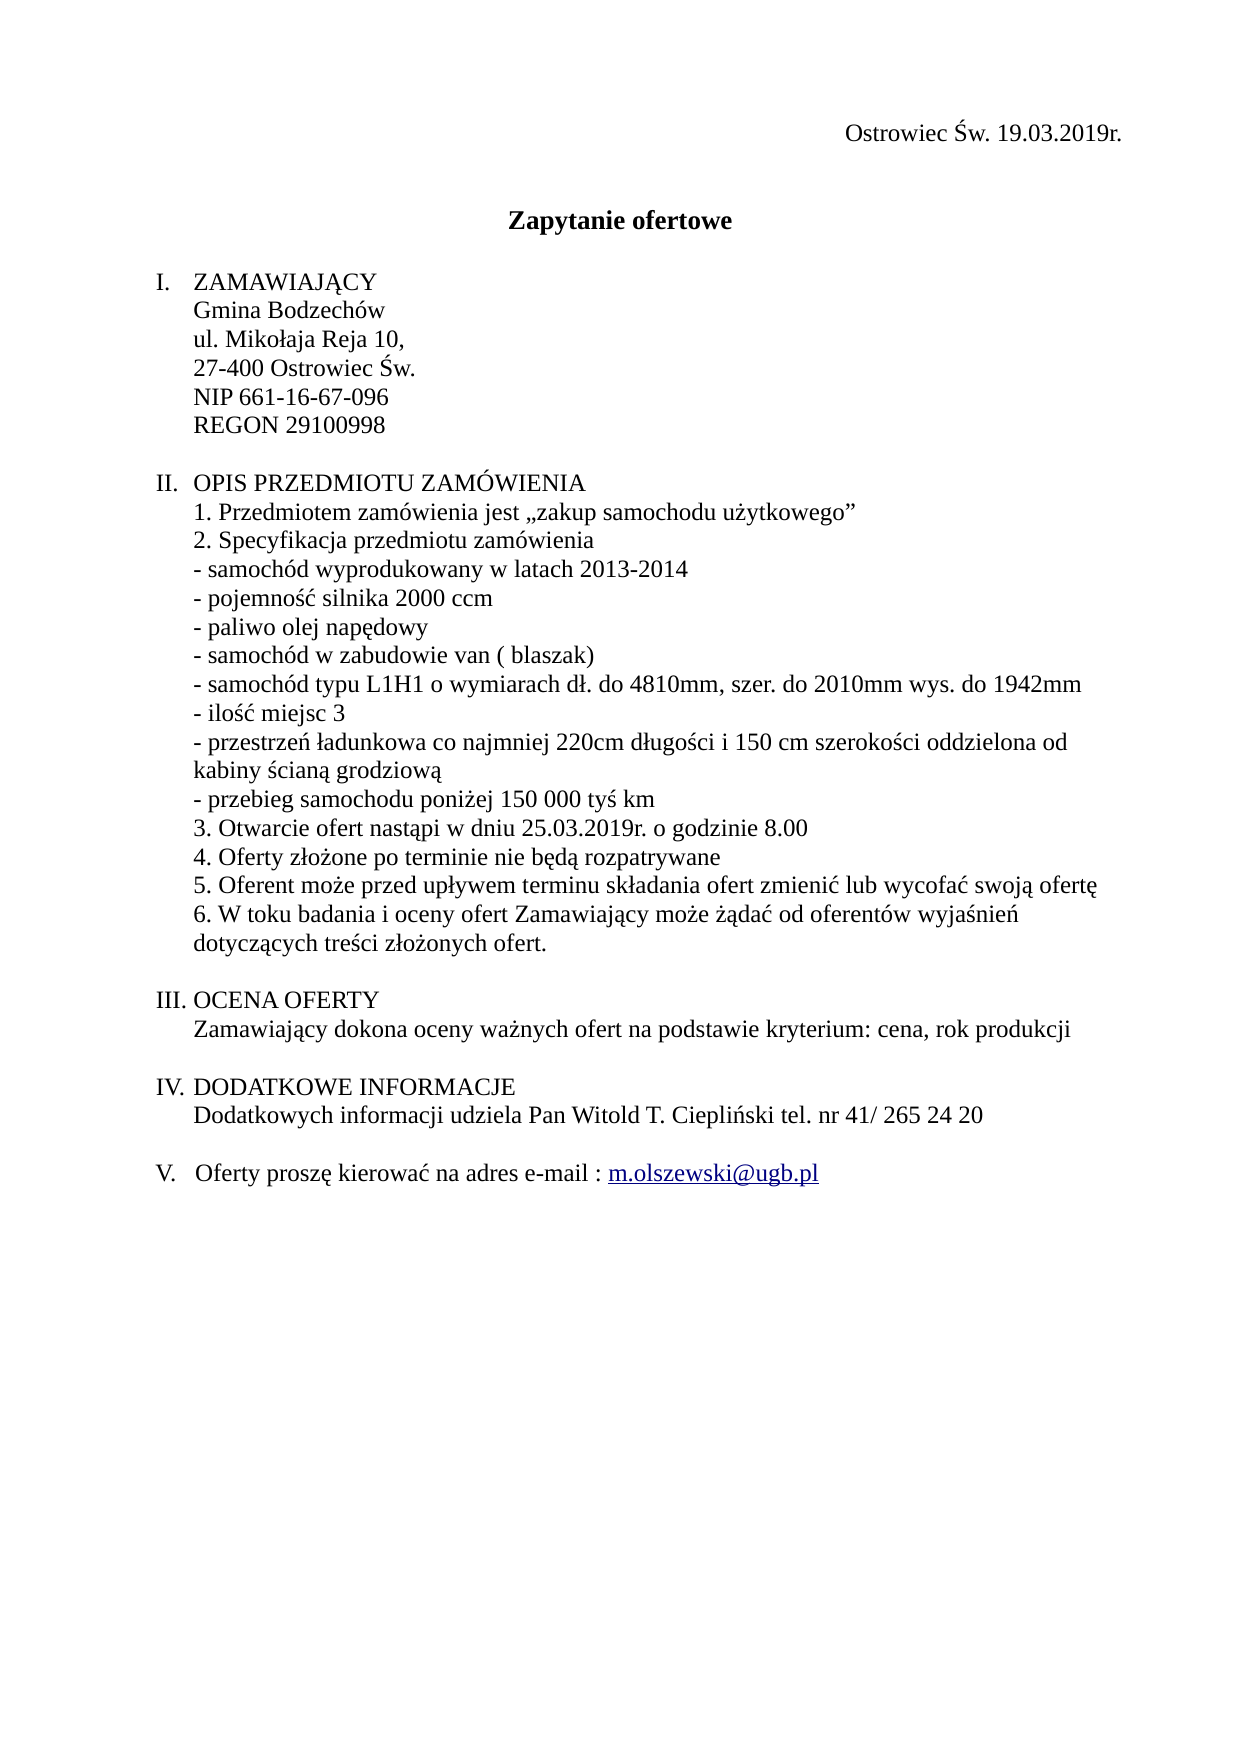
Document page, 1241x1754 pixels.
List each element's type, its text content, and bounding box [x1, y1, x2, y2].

list - samochód typu L1H1 o wymiarach dł. do 4810mm, szer. do 2010mm wys. do 1942mm [156, 669, 1122, 698]
list Gmina Bodzechów [156, 295, 1122, 324]
list 4. Oferty złożone po terminie nie będą rozpatrywane [156, 842, 1122, 870]
list ZAMAWIAJĄCY [156, 267, 1122, 295]
list - paliwo olej napędowy [156, 612, 1122, 640]
list DODATKOWE INFORMACJE [156, 1072, 1122, 1100]
list 1. Przedmiotem zamówienia jest „zakup samochodu użytkowego” [156, 497, 1122, 525]
list - przebieg samochodu poniżej 150 000 tyś km [156, 784, 1122, 813]
text Ostrowiec Św. 19.03.2019r. [118, 118, 1122, 147]
list ul. Mikołaja Reja 10, [156, 324, 1122, 353]
list - samochód wyprodukowany w latach 2013-2014 [156, 554, 1122, 583]
text V. Oferty proszę kierować na adres e-mail : m.olszewski@ugb.pl [118, 1158, 1122, 1187]
list Zamawiający dokona oceny ważnych ofert na podstawie kryterium: cena, rok produkcji [156, 1014, 1122, 1043]
list 27-400 Ostrowiec Św. [156, 353, 1122, 382]
text Zapytanie ofertowe [118, 204, 1122, 236]
list 3. Otwarcie ofert nastąpi w dniu 25.03.2019r. o godzinie 8.00 [156, 813, 1122, 842]
list - samochód w zabudowie van ( blaszak) [156, 640, 1122, 669]
list OPIS PRZEDMIOTU ZAMÓWIENIA [156, 468, 1122, 497]
list NIP 661-16-67-096 [156, 382, 1122, 410]
list 6. W toku badania i oceny ofert Zamawiający może żądać od oferentów wyjaśnień dotyczących treści złożonych ofert. [156, 899, 1122, 957]
list - przestrzeń ładunkowa co najmniej 220cm długości i 150 cm szerokości oddzielona od kabiny ścianą grodziową [156, 727, 1122, 784]
list OCENA OFERTY [156, 985, 1122, 1014]
list 2. Specyfikacja przedmiotu zamówienia [156, 525, 1122, 554]
list 5. Oferent może przed upływem terminu składania ofert zmienić lub wycofać swoją ofertę [156, 870, 1122, 899]
list - pojemność silnika 2000 ccm [156, 583, 1122, 612]
list REGON 29100998 [156, 410, 1122, 439]
list Dodatkowych informacji udziela Pan Witold T. Ciepliński tel. nr 41/ 265 24 20 [156, 1100, 1122, 1129]
list - ilość miejsc 3 [156, 698, 1122, 727]
